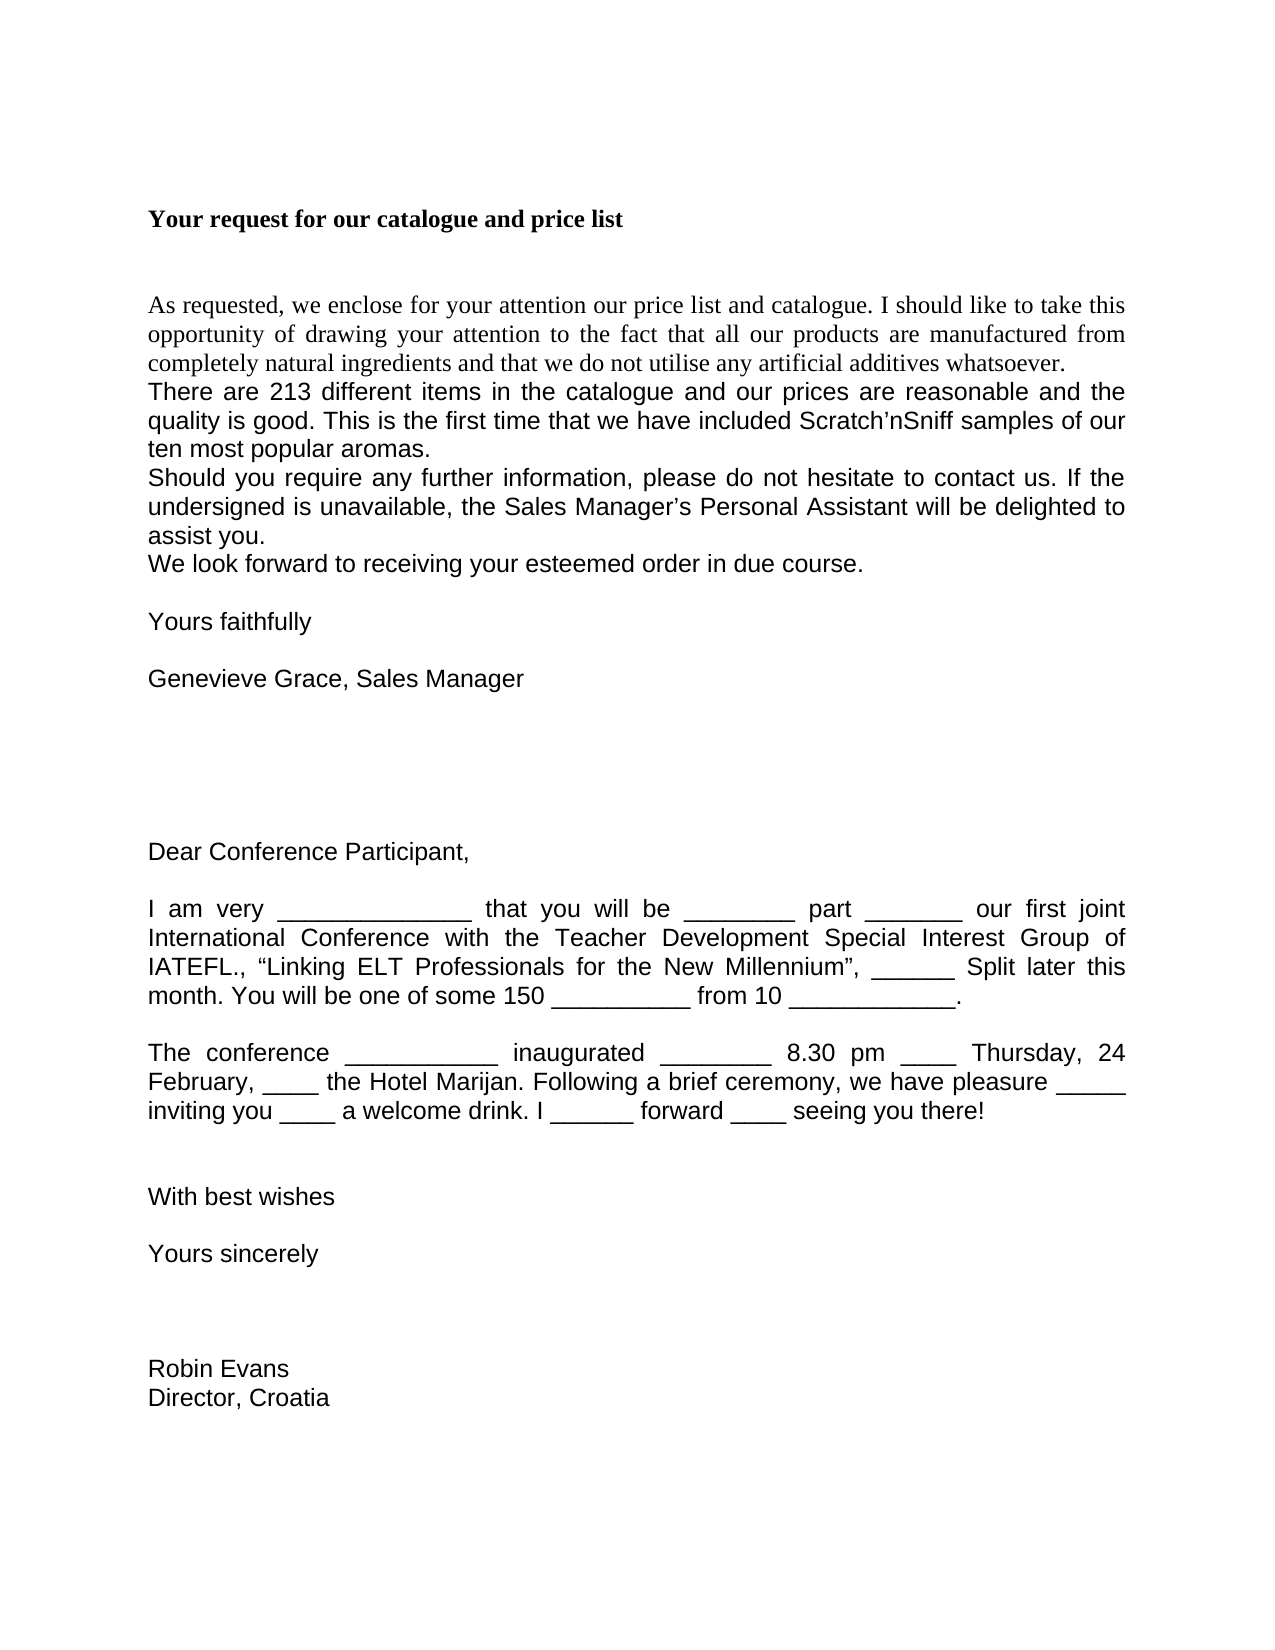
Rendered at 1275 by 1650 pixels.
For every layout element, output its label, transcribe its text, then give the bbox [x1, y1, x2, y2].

text We look forward to receiving your esteemed order in due course. [148, 549, 1127, 578]
text As requested, we enclose for your attention our price list and catalogue. I should like to take this opportunity of drawing your attention to the fact that all our products are manufactured from completely natural ingredients and that we do not utilise any artificial additives whatsoever. [148, 291, 1127, 377]
text Dear Conference Participant, [148, 837, 1127, 866]
text Genevieve Grace, Sales Manager [148, 664, 1127, 693]
text With best wishes [148, 1182, 1127, 1211]
text I am very ______________ that you will be ________ part _______ our first joint International Conference with the Teacher Development Special Interest Group of IATEFL., “Linking ELT Professionals for the New Millennium”, ______ Split later this month. You will be one of some 150 __________ from 10 ____________. [148, 894, 1127, 1009]
text Should you require any further information, please do not hesitate to contact us. If the undersigned is unavailable, the Sales Manager’s Personal Assistant will be delighted to assist you. [148, 463, 1127, 549]
text Robin Evans [148, 1354, 1127, 1383]
text Yours sincerely [148, 1239, 1127, 1268]
subtitle Your request for our catalogue and price list [148, 204, 1127, 233]
text Yours faithfully [148, 607, 1127, 636]
text Director, Croatia [148, 1383, 1127, 1412]
text The conference ___________ inaugurated ________ 8.30 pm ____ Thursday, 24 February, ____ the Hotel Marijan. Following a brief ceremony, we have pleasure _____ inviting you ____ a welcome drink. I ______ forward ____ seeing you there! [148, 1038, 1127, 1124]
text There are 213 different items in the catalogue and our prices are reasonable and the quality is good. This is the first time that we have included Scratch’nSniff samples of our ten most popular aromas. [148, 377, 1127, 463]
